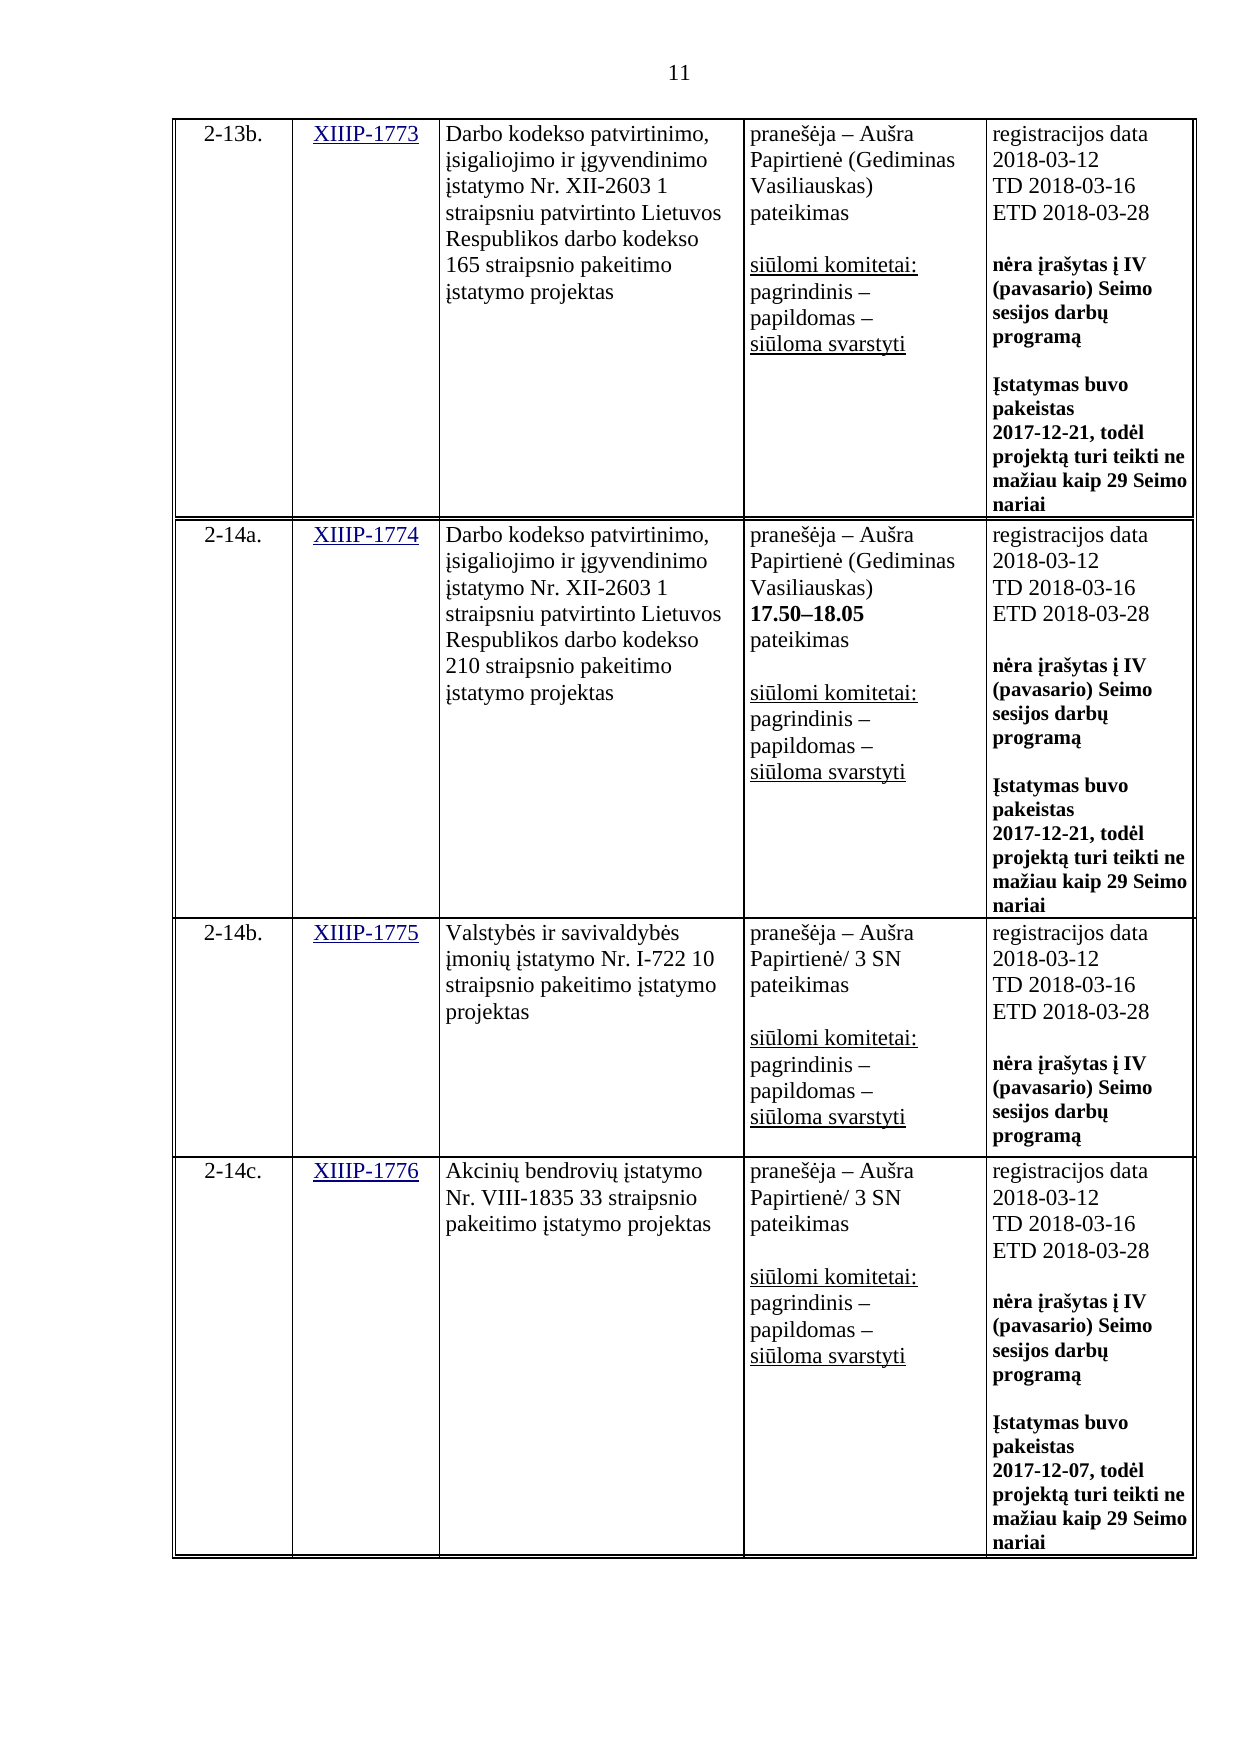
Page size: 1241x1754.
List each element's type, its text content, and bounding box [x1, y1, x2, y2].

table_cell XIIIP-1774 [293, 521, 439, 917]
table_cell Darbo kodekso patvirtinimo, įsigaliojimo ir įgyvendinimo įstatymo Nr. XII-2603 1 straipsniu patvirtinto Lietuvos Respublikos darbo kodekso 165 straipsnio pakeitimo įstatymo projektas [440, 120, 743, 516]
table_cell pranešėja – Aušra Papirtienė/ 3 SN pateikimas siūlomi komitetai: pagrindinis – papildomas – siūloma svarstyti [745, 1158, 986, 1554]
table_cell 2-14c. [176, 1158, 292, 1554]
table_cell Valstybės ir savivaldybės įmonių įstatymo Nr. I-722 10 straipsnio pakeitimo įstatymo projektas [440, 919, 743, 1156]
table_cell 2-14a. [176, 521, 292, 917]
table_cell pranešėja – Aušra Papirtienė/ 3 SN pateikimas siūlomi komitetai: pagrindinis – papildomas – siūloma svarstyti [745, 919, 986, 1156]
table_cell pranešėja – Aušra Papirtienė (Gediminas Vasiliauskas) 17.50–18.05 pateikimas siūlomi komitetai: pagrindinis – papildomas – siūloma svarstyti [745, 521, 986, 917]
table_cell XIIIP-1773 [293, 120, 439, 516]
table_cell pranešėja – Aušra Papirtienė (Gediminas Vasiliauskas) pateikimas siūlomi komitetai: pagrindinis – papildomas – siūloma svarstyti [745, 120, 986, 516]
table_cell registracijos data 2018-03-12 TD 2018-03-16 ETD 2018-03-28 nėra įrašytas į IV (pavasario) Seimo sesijos darbų programą Įstatymas buvo pakeistas 2017-12-21, todėl projektą turi teikti ne mažiau kaip 29 Seimo nariai [987, 120, 1192, 516]
table_cell XIIIP-1776 [293, 1158, 439, 1554]
table_cell Akcinių bendrovių įstatymo Nr. VIII-1835 33 straipsnio pakeitimo įstatymo projektas [440, 1158, 743, 1554]
table_cell registracijos data 2018-03-12 TD 2018-03-16 ETD 2018-03-28 nėra įrašytas į IV (pavasario) Seimo sesijos darbų programą Įstatymas buvo pakeistas 2017-12-21, todėl projektą turi teikti ne mažiau kaip 29 Seimo nariai [987, 521, 1192, 917]
table_cell XIIIP-1775 [293, 919, 439, 1156]
table_cell 2-14b. [176, 919, 292, 1156]
table_cell registracijos data 2018-03-12 TD 2018-03-16 ETD 2018-03-28 nėra įrašytas į IV (pavasario) Seimo sesijos darbų programą Įstatymas buvo pakeistas 2017-12-07, todėl projektą turi teikti ne mažiau kaip 29 Seimo nariai [987, 1158, 1192, 1554]
table_cell 2-13b. [176, 120, 292, 516]
table_cell Darbo kodekso patvirtinimo, įsigaliojimo ir įgyvendinimo įstatymo Nr. XII-2603 1 straipsniu patvirtinto Lietuvos Respublikos darbo kodekso 210 straipsnio pakeitimo įstatymo projektas [440, 521, 743, 917]
table_cell registracijos data 2018-03-12 TD 2018-03-16 ETD 2018-03-28 nėra įrašytas į IV (pavasario) Seimo sesijos darbų programą [987, 919, 1192, 1156]
